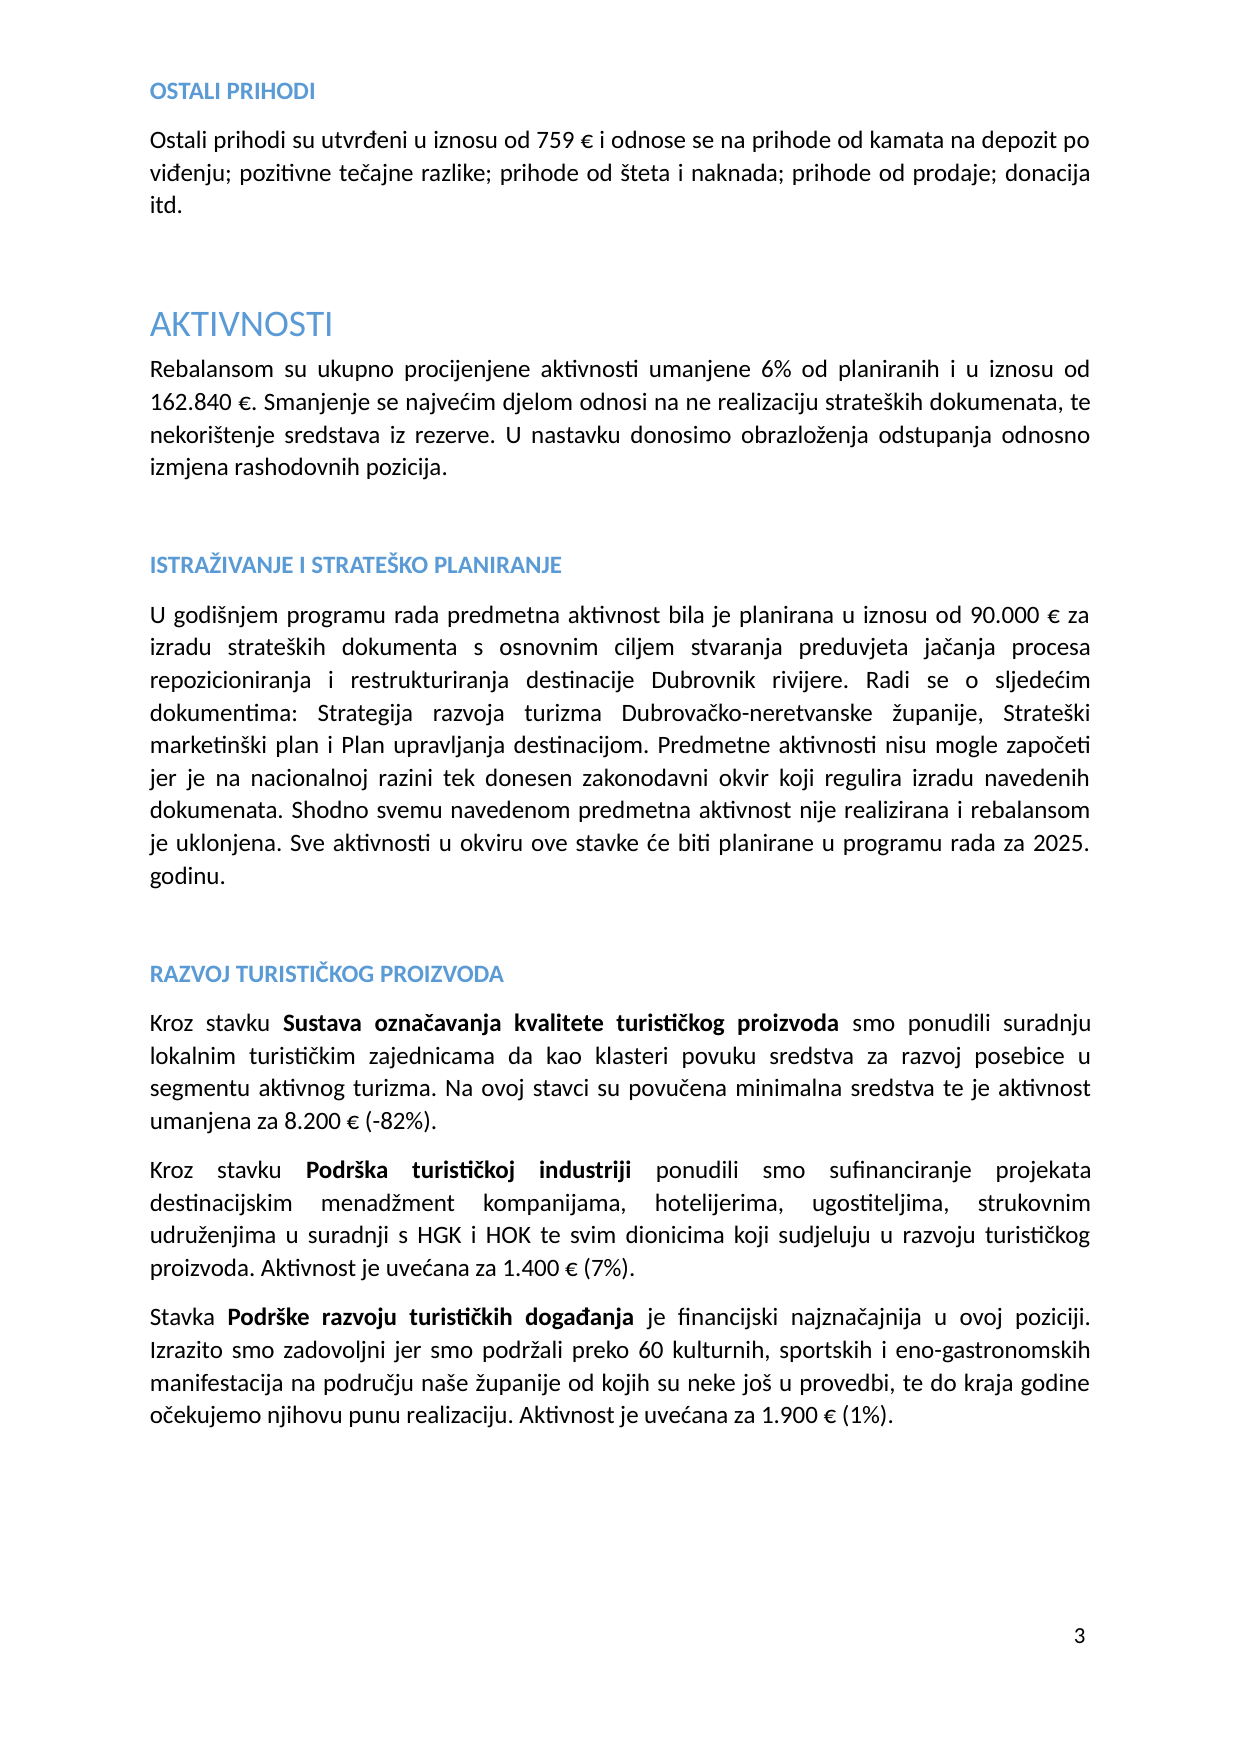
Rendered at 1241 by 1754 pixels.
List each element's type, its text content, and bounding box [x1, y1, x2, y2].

text Kroz stavku Podrška turističkoj industriji ponudili smo sufinanciranje projekata destinacijskim menadžment kompanijama, hotelijerima, ugostiteljima, strukovnim udruženjima u suradnji s HGK i HOK te svim dionicima koji sudjeluju u razvoju turističkog proizvoda. Aktivnost je uvećana za 1.400 € (7%). [149, 1154, 1092, 1283]
text Stavka Podrške razvoju turističkih događanja je financijski najznačajnija u ovoj poziciji. Izrazito smo zadovoljni jer smo podržali preko 60 kulturnih, sportskih i eno-gastronomskih manifestacija na području naše županije od kojih su neke još u provedbi, te do kraja godine očekujemo njihovu punu realizaciju. Aktivnost je uvećana za 1.900 € (1%). [149, 1301, 1092, 1430]
subtitle OSTALI PRIHODI [149, 75, 1129, 106]
text Rebalansom su ukupno procijenjene aktivnosti umanjene 6% od planiranih i u iznosu od 162.840 €. Smanjenje se najvećim djelom odnosi na ne realizaciju strateških dokumenata, te nekorištenje sredstava iz rezerve. U nastavku donosimo obrazloženja odstupanja odnosno izmjena rashodovnih pozicija. [149, 353, 1092, 482]
text U godišnjem programu rada predmetna aktivnost bila je planirana u iznosu od 90.000 € za izradu strateških dokumenta s osnovnim ciljem stvaranja preduvjeta jačanja procesa repozicioniranja i restrukturiranja destinacije Dubrovnik rivijere. Radi se o sljedećim dokumentima: Strategija razvoja turizma Dubrovačko-neretvanske županije, Strateški marketinški plan i Plan upravljanja destinacijom. Predmetne aktivnosti nisu mogle započeti jer je na nacionalnoj razini tek donesen zakonodavni okvir koji regulira izradu navedenih dokumenata. Shodno svemu navedenom predmetna aktivnost nije realizirana i rebalansom je uklonjena. Sve aktivnosti u okviru ove stavke će biti planirane u programu rada za 2025. godinu. [149, 599, 1092, 890]
subtitle ISTRAŽIVANJE I STRATEŠKO PLANIRANJE [149, 550, 1129, 580]
text Kroz stavku Sustava označavanja kvalitete turističkog proizvoda smo ponudili suradnju lokalnim turističkim zajednicama da kao klasteri povuku sredstva za razvoj posebice u segmentu aktivnog turizma. Na ovoj stavci su povučena minimalna sredstva te je aktivnost umanjena za 8.200 € (-82%). [149, 1007, 1092, 1136]
subtitle RAZVOJ TURISTIČKOG PROIZVODA [149, 958, 1129, 989]
subtitle AKTIVNOSTI [149, 300, 1129, 346]
text Ostali prihodi su utvrđeni u iznosu od 759 € i odnose se na prihode od kamata na depozit po viđenju; pozitivne tečajne razlike; prihode od šteta i naknada; prihode od prodaje; donacija itd. [149, 124, 1092, 220]
